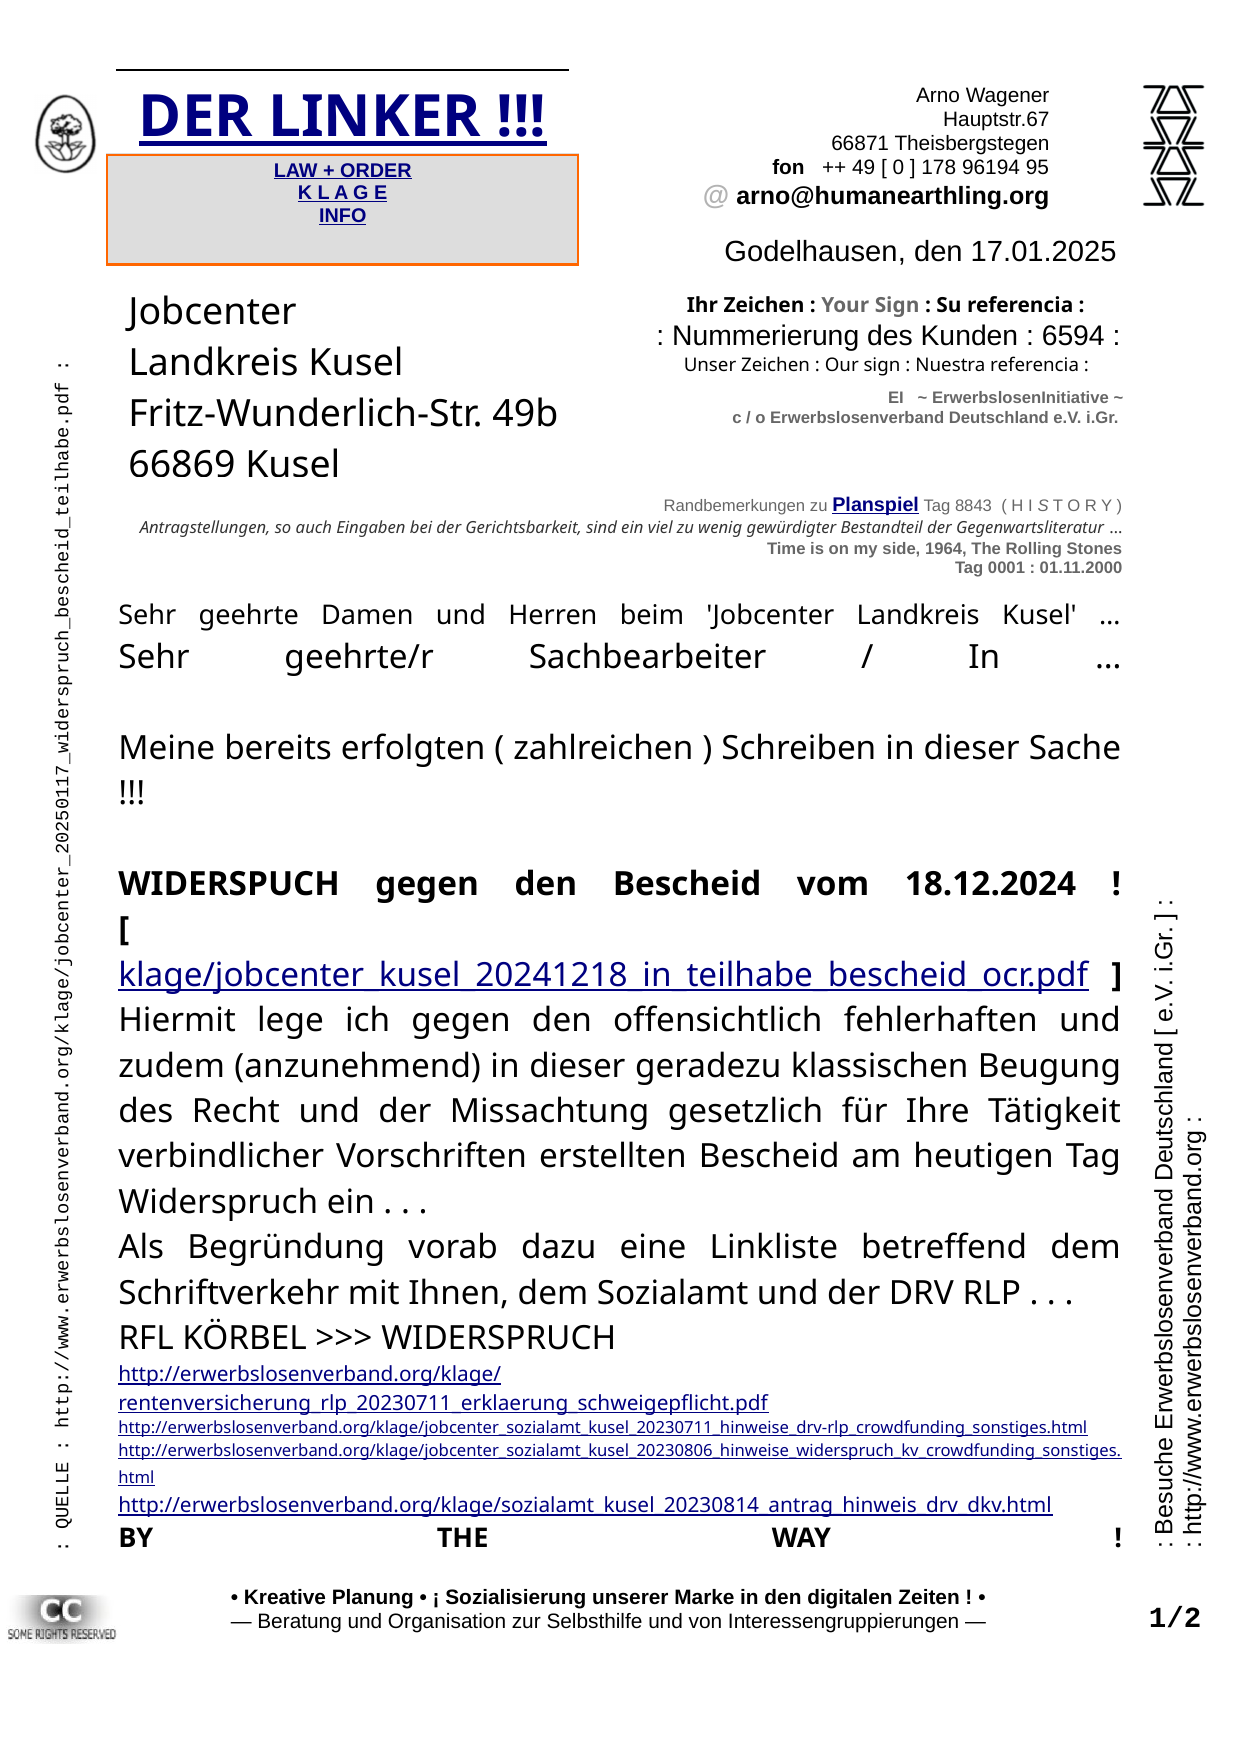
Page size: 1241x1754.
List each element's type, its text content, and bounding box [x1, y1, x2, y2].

text fon ++ 49 [ 0 ] 178 96194 95 [675, 155, 1087, 179]
picture [1142, 84, 1205, 207]
text EI ~ ErwerbslosenInitiative ~ c / o Erwerbslosenverband Deutschland e.V. i.Gr. [669, 388, 1123, 427]
text ¡! HINWEIS ZU DIESEM SCHREIBEN ¿? LAW + ORDER K L A G E INFO [111, 158, 574, 261]
text Jobcenter [128, 285, 597, 336]
text Unser Zeichen : Our sign : Nuestra referencia : [654, 351, 1123, 377]
text Als Begründung vorab dazu eine Linkliste betreffend dem Schriftverkehr mit Ihnen, dem Sozialamt und der DRV RLP . . . [118, 1223, 1122, 1314]
text DER LINKER !!! [116, 74, 569, 153]
text Ihr Zeichen : Your Sign : Su referencia : [654, 290, 1123, 319]
text WIDERSPUCH gegen den Bescheid vom 18.12.2024 ! [ klage/jobcenter_kusel_20241218_in_teilhabe_bescheid_ocr.pdf ] Hiermit lege ich gegen den offensichtlich fehlerhaften und zudem (anzunehmend) in dieser geradezu klassischen Beugung des Recht und der Missachtung gesetzlich für Ihre Tätigkeit verbindlicher Vorschriften erstellten Bescheid am heutigen Tag Widerspruch ein . . . [118, 860, 1122, 1223]
text Sehr geehrte Damen und Herren beim 'Jobcenter Landkreis Kusel' … Sehr geehrte/r Sachbearbeiter / In … Meine bereits erfolgten ( zahlreichen ) Schreiben in dieser Sache !!! [118, 596, 1122, 814]
text Arno Wagener [675, 83, 1049, 107]
text Godelhausen, den 17.01.2025 [118, 234, 1122, 267]
text @ arno@humanearthling.org [675, 179, 1049, 210]
text http://erwerbslosenverband.org/klage/rentenversicherung_rlp_20230711_erklaerung_schweigepflicht.pdf http://erwerbslosenverband.org/klage/jobcenter_sozialamt_kusel_20230711_hinweise_drv-rlp_crowdfunding_sonstiges.html http://erwerbslosenverband.org/klage/jobcenter_sozialamt_kusel_20230806_hinweise_widerspruch_kv_crowdfunding_sonstiges. [118, 1359, 1122, 1458]
text html http://erwerbslosenverband.org/klage/sozialamt_kusel_20230814_antrag_hinweis_drv_dkv.html [118, 1459, 1122, 1518]
text 66871 Theisbergstegen [675, 131, 1049, 155]
text Landkreis Kusel Fritz-Wunderlich-Str. 49b 66869 Kusel [128, 336, 597, 477]
text Randbemerkungen zu Planspiel Tag 8843 ( H I S T O R Y ) Antragstellungen, so auch Eingaben bei der Gerichtsbarkeit, sind ein viel zu wenig gewürdigter Bestandteil der Gegenwartsliteratur … Time is on my side, 1964, The Rolling Stones Tag 0001 : 01.11.2000 [118, 476, 1122, 577]
picture [33, 94, 98, 174]
text RFL KÖRBEL >>> WIDERSPRUCH [118, 1314, 1122, 1359]
text : Nummerierung des Kunden : 6594 : [654, 319, 1123, 351]
text BY THE WAY ! [118, 1518, 1122, 1555]
text Hauptstr.67 [675, 107, 1049, 131]
picture [0, 1593, 122, 1644]
